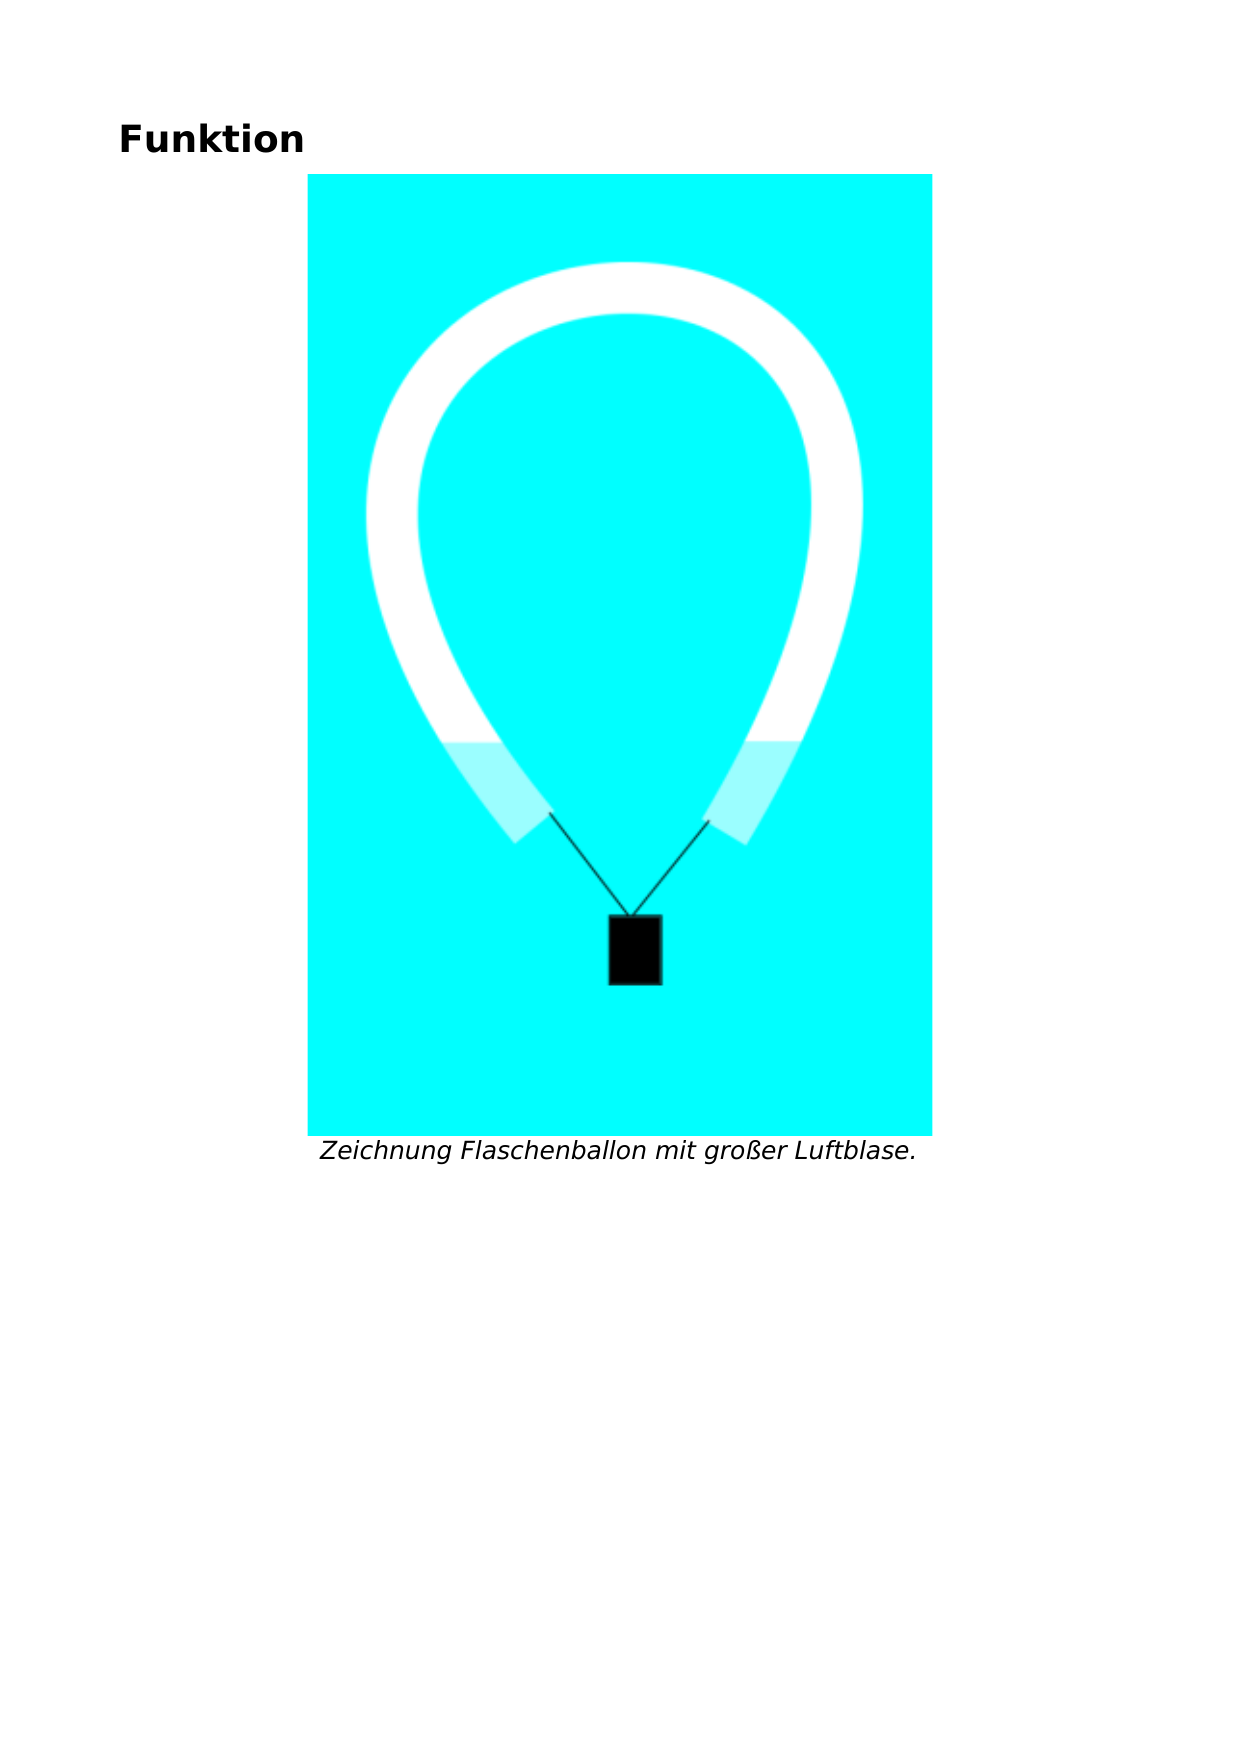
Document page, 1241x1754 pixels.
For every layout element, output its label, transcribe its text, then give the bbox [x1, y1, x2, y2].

picture [307, 174, 933, 1136]
text Zeichnung Flaschenballon mit großer Luftblase. [308, 1136, 933, 1165]
subtitle Funktion [118, 118, 1122, 162]
